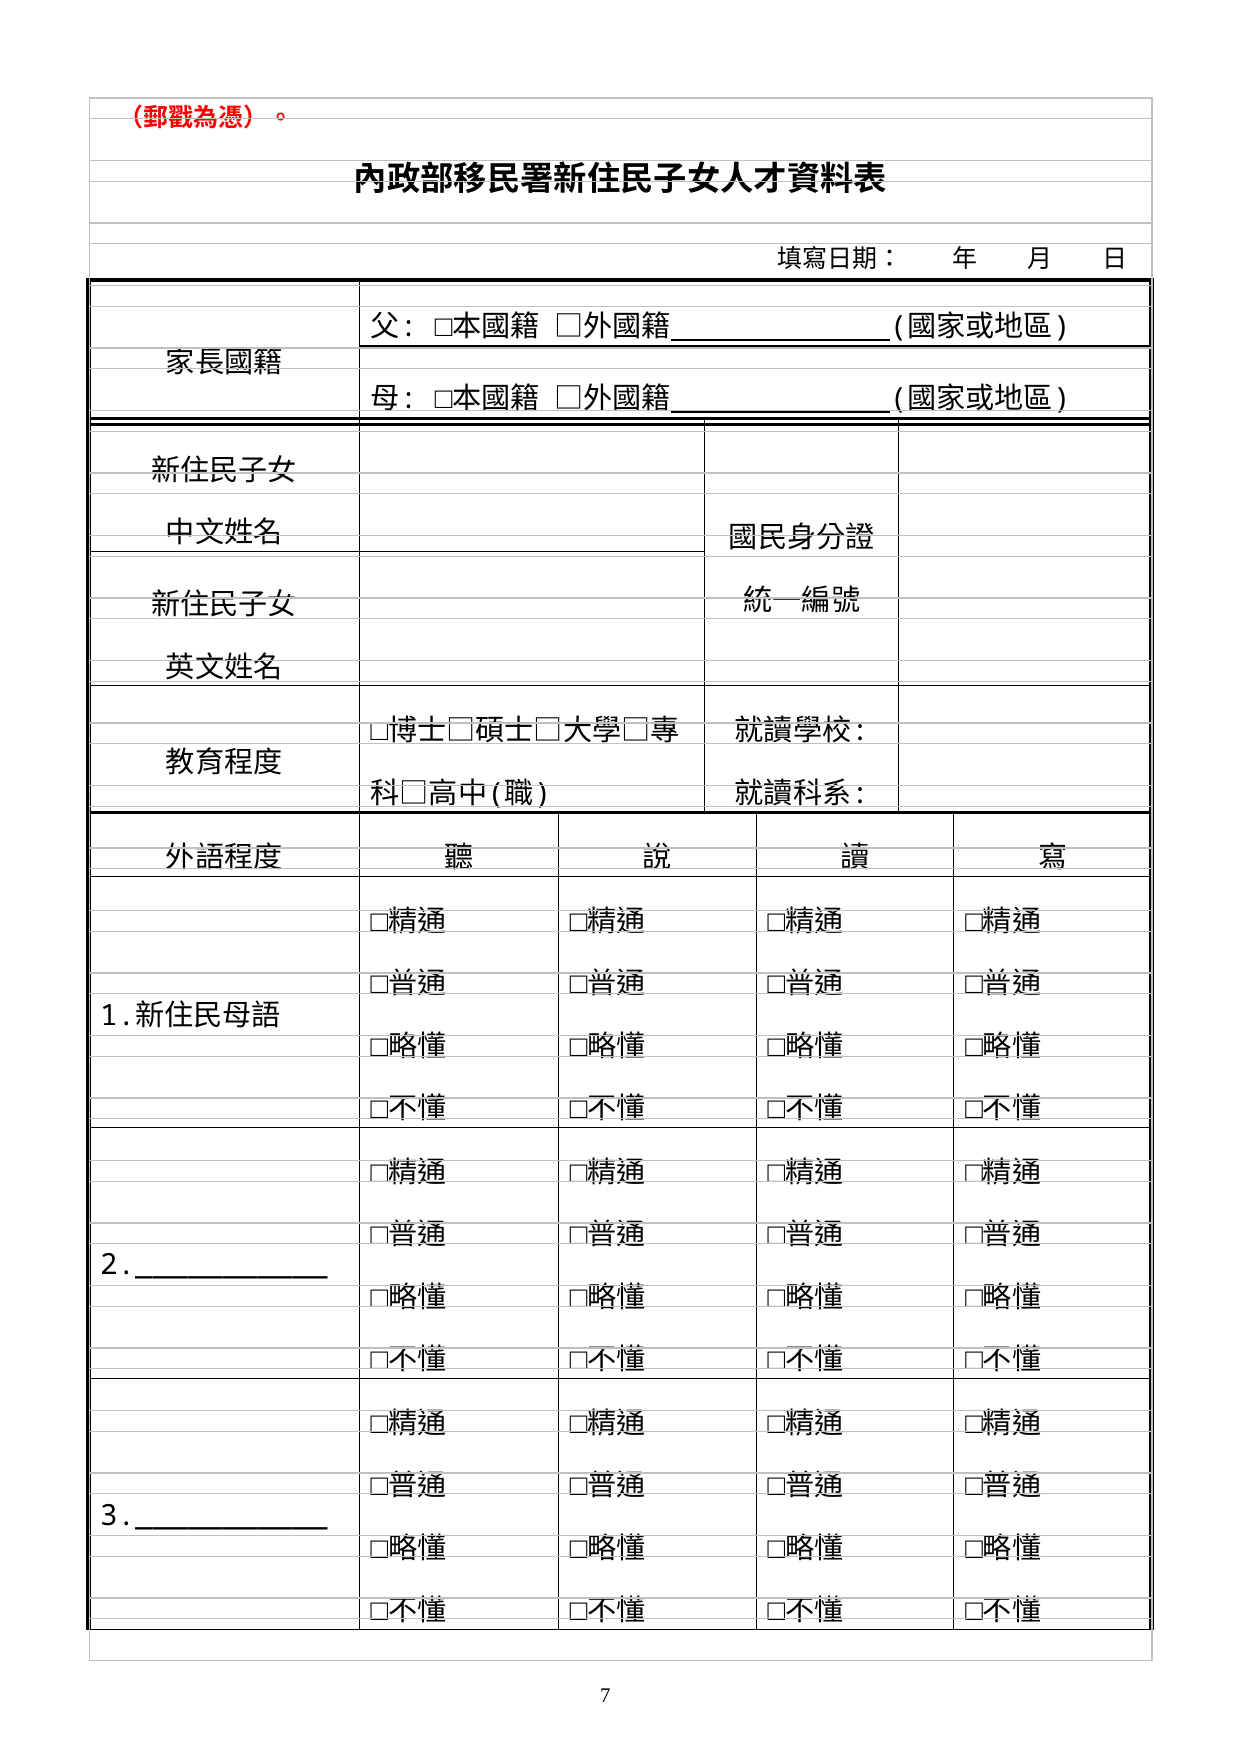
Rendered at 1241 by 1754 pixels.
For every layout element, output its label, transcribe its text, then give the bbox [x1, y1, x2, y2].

table_cell □精通 □普通 □略懂 □不懂 [559, 1224, 756, 1243]
table_cell □精通 □普通 □略懂 □不懂 [954, 1161, 988, 1181]
table_cell 國民身分證統一編號 [705, 494, 898, 535]
table_cell 外語程度 [185, 849, 230, 868]
table_cell [91, 1128, 359, 1160]
table_cell 外語程度 [91, 849, 174, 868]
table_cell □精通 □普通 □略懂 □不懂 [954, 1369, 1149, 1378]
table_cell 外語程度 [171, 849, 183, 868]
table_cell 國民身分證統一編號 [705, 619, 898, 660]
table_cell □精通 □普通 □略懂 □不懂 [396, 911, 558, 931]
table_cell [360, 494, 704, 535]
table_cell □精通 □普通 □略懂 □不懂 [830, 1599, 953, 1618]
table_cell [360, 661, 704, 681]
table_cell [899, 724, 1149, 743]
table_cell □精通 □普通 □略懂 □不懂 [603, 1599, 621, 1618]
table_cell 國民身分證統一編號 [705, 599, 898, 618]
table_cell □精通 □普通 □略懂 □不懂 [559, 1599, 602, 1618]
table_cell □精通 □普通 □略懂 □不懂 [404, 1349, 422, 1368]
text 內政部移民署新住民子女人才資料表 [564, 161, 1151, 181]
table_cell [91, 1379, 359, 1410]
table_cell □精通 □普通 □略懂 □不懂 [757, 1244, 953, 1285]
table_cell □精通 □普通 □略懂 □不懂 [757, 1474, 832, 1493]
table_cell [899, 686, 1149, 722]
table_cell 讀 [757, 849, 953, 868]
table_cell 國民身分證統一編號 [705, 536, 898, 556]
table_cell [91, 1099, 359, 1118]
text 內政部移民署新住民子女人才資料表 [90, 134, 1151, 160]
table_header 家長國籍 [91, 411, 359, 417]
table_cell □精通 □普通 □略懂 □不懂 [954, 1599, 997, 1618]
table_cell 新住民子女 中文姓名 [91, 536, 359, 551]
table_cell □精通 □普通 □略懂 □不懂 [559, 1119, 756, 1127]
table_cell 就讀學校: 就讀科系: [705, 686, 898, 722]
table_cell [91, 1474, 359, 1493]
table_cell □精通 □普通 □略懂 □不懂 [757, 1119, 953, 1127]
table_cell [360, 474, 704, 493]
table_cell □精通 □普通 □略懂 □不懂 [360, 1036, 402, 1056]
table_cell □精通 □普通 □略懂 □不懂 [360, 1307, 558, 1347]
table_cell □精通 □普通 □略懂 □不懂 [757, 1536, 787, 1556]
table_cell □精通 □普通 □略懂 □不懂 [954, 1036, 996, 1056]
table_cell [91, 1599, 359, 1618]
table_cell □精通 □普通 □略懂 □不懂 [360, 877, 558, 910]
table_cell □精通 □普通 □略懂 □不懂 [360, 1349, 403, 1368]
table_header 家長國籍 [204, 349, 226, 368]
table_cell 2.___________ [91, 1244, 359, 1285]
table_header 家長國籍 [91, 286, 359, 306]
table_cell [91, 686, 359, 722]
table_cell □精通 □普通 □略懂 □不懂 [632, 1536, 756, 1556]
table_cell [91, 1369, 359, 1378]
table_cell □精通 □普通 □略懂 □不懂 [954, 911, 988, 931]
table_cell □精通 □普通 □略懂 □不懂 [793, 1161, 953, 1181]
table_cell □博士□碩士□大學□專科□高中(職) [360, 724, 704, 743]
table_cell □精通 □普通 □略懂 □不懂 [636, 1099, 756, 1118]
table_cell □精通 □普通 □略懂 □不懂 [757, 1161, 791, 1181]
table_cell □精通 □普通 □略懂 □不懂 [757, 994, 953, 1035]
table_cell □精通 □普通 □略懂 □不懂 [437, 1099, 558, 1118]
table_cell □精通 □普通 □略懂 □不懂 [835, 1411, 953, 1431]
table_cell □精通 □普通 □略懂 □不懂 [1028, 1036, 1149, 1056]
table_cell [91, 1286, 359, 1306]
table_cell □精通 □普通 □略懂 □不懂 [757, 1432, 953, 1472]
table_header 家長國籍 [229, 351, 249, 368]
table_cell 3.___________ [91, 1494, 359, 1535]
table_cell □精通 □普通 □略懂 □不懂 [559, 911, 593, 931]
table_cell □精通 □普通 □略懂 □不懂 [954, 1619, 1149, 1629]
table_cell □精通 □普通 □略懂 □不懂 [757, 1307, 953, 1347]
text 內政部移民署新住民子女人才資料表 [90, 161, 563, 181]
table_cell [91, 1536, 359, 1556]
table_cell □精通 □普通 □略懂 □不懂 [990, 1161, 1149, 1181]
table_cell 聽 [360, 814, 558, 847]
table_cell 說 [559, 814, 756, 847]
table_cell 聽 [360, 849, 453, 868]
table_cell □精通 □普通 □略懂 □不懂 [404, 1599, 422, 1618]
table_cell □精通 □普通 □略懂 □不懂 [1028, 1286, 1149, 1306]
table_cell □精通 □普通 □略懂 □不懂 [559, 1369, 756, 1378]
table_cell □精通 □普通 □略懂 □不懂 [360, 1057, 558, 1097]
table_cell □精通 □普通 □略懂 □不懂 [954, 1474, 1030, 1493]
table_cell □博士□碩士□大學□專科□高中(職) [360, 807, 704, 811]
table_cell □精通 □普通 □略懂 □不懂 [830, 1536, 953, 1556]
table_cell 新住民子女 中文姓名 [91, 474, 359, 493]
table_cell □精通 □普通 □略懂 □不懂 [360, 1379, 558, 1410]
table_cell □精通 □普通 □略懂 □不懂 [559, 877, 756, 910]
table_cell 新住民子女 中文姓名 [91, 494, 359, 535]
table_cell □精通 □普通 □略懂 □不懂 [757, 1182, 953, 1222]
table_cell [360, 349, 1149, 368]
table_cell 就讀學校: 就讀科系: [705, 744, 898, 785]
table_cell □精通 □普通 □略懂 □不懂 [360, 932, 558, 972]
table_cell □精通 □普通 □略懂 □不懂 [998, 1099, 1017, 1118]
table_header 家長國籍 [251, 349, 359, 368]
table_cell □精通 □普通 □略懂 □不懂 [360, 1119, 558, 1127]
table_cell [91, 1182, 359, 1222]
table_cell □精通 □普通 □略懂 □不懂 [360, 1536, 390, 1556]
table_cell □精通 □普通 □略懂 □不懂 [559, 1099, 601, 1118]
table_cell □精通 □普通 □略懂 □不懂 [954, 1224, 1149, 1243]
table_cell [91, 724, 359, 743]
table_cell □精通 □普通 □略懂 □不懂 [559, 1432, 756, 1472]
table_cell □精通 □普通 □略懂 □不懂 [360, 1128, 558, 1160]
table_cell □精通 □普通 □略懂 □不懂 [559, 1057, 756, 1097]
table_cell [899, 807, 1149, 811]
table_cell 外語程度 [232, 849, 257, 868]
table_cell 寫 [954, 849, 1062, 868]
table_cell □精通 □普通 □略懂 □不懂 [954, 1182, 1149, 1222]
table_cell 聽 [455, 849, 558, 868]
table_cell 國民身分證統一編號 [733, 536, 753, 546]
table_cell [899, 474, 1149, 493]
table_cell 就讀學校: 就讀科系: [705, 724, 898, 743]
table_header 家長國籍 [91, 307, 359, 347]
table_cell □精通 □普通 □略懂 □不懂 [632, 1036, 756, 1056]
table_cell □精通 □普通 □略懂 □不懂 [757, 1494, 953, 1535]
table_cell □精通 □普通 □略懂 □不懂 [998, 1599, 1017, 1618]
table_cell □精通 □普通 □略懂 □不懂 [360, 1432, 558, 1472]
table_cell □博士□碩士□大學□專科□高中(職) [360, 686, 704, 722]
table_cell [899, 661, 1149, 681]
table_cell □精通 □普通 □略懂 □不懂 [559, 1128, 756, 1160]
table_cell □精通 □普通 □略懂 □不懂 [360, 1599, 403, 1618]
table_cell □精通 □普通 □略懂 □不懂 [360, 1161, 394, 1181]
table_cell □精通 □普通 □略懂 □不懂 [757, 1619, 953, 1629]
table_cell [360, 557, 704, 597]
table_cell □精通 □普通 □略懂 □不懂 [433, 1599, 558, 1618]
table_cell □精通 □普通 □略懂 □不懂 [834, 1099, 953, 1118]
table_cell [91, 1057, 359, 1097]
table_cell □精通 □普通 □略懂 □不懂 [830, 1349, 953, 1368]
table_header [360, 286, 1149, 306]
table_cell □精通 □普通 □略懂 □不懂 [360, 1557, 558, 1597]
table_cell □精通 □普通 □略懂 □不懂 [1033, 1474, 1149, 1493]
table_cell 寫 [954, 814, 1149, 847]
table_cell [91, 932, 359, 972]
table_cell □精通 □普通 □略懂 □不懂 [632, 1349, 756, 1368]
table_cell 說 [559, 849, 658, 868]
table_cell □精通 □普通 □略懂 □不懂 [360, 1369, 558, 1378]
table_cell □精通 □普通 □略懂 □不懂 [559, 1307, 756, 1347]
table_cell □精通 □普通 □略懂 □不懂 [595, 1161, 756, 1181]
table_header 家長國籍 [91, 369, 359, 410]
table_cell □精通 □普通 □略懂 □不懂 [757, 1128, 953, 1160]
table_cell □精通 □普通 □略懂 □不懂 [396, 1161, 558, 1181]
table_cell [91, 974, 359, 993]
table_cell [91, 1036, 359, 1056]
table_cell □精通 □普通 □略懂 □不懂 [559, 1379, 756, 1410]
table_cell □精通 □普通 □略懂 □不懂 [954, 974, 1149, 993]
table_cell □精通 □普通 □略懂 □不懂 [559, 1182, 756, 1222]
table_cell [91, 1432, 359, 1472]
table_cell 聽 [360, 869, 558, 876]
table_cell □精通 □普通 □略懂 □不懂 [801, 1599, 819, 1618]
table_cell □精通 □普通 □略懂 □不懂 [637, 1411, 756, 1431]
table_cell [91, 1349, 359, 1368]
table_cell □精通 □普通 □略懂 □不懂 [757, 1286, 787, 1306]
table_cell [899, 619, 1149, 660]
table_cell 國民身分證統一編號 [705, 474, 898, 493]
table_cell 國民身分證統一編號 [705, 557, 898, 597]
table_cell □精通 □普通 □略懂 □不懂 [559, 1349, 602, 1368]
table_cell □精通 □普通 □略懂 □不懂 [559, 994, 756, 1035]
table_cell [91, 1119, 359, 1127]
table_cell □精通 □普通 □略懂 □不懂 [954, 932, 1149, 972]
table_cell [899, 744, 1149, 785]
table_cell □精通 □普通 □略懂 □不懂 [360, 1494, 558, 1535]
table_cell 說 [559, 869, 756, 876]
table_cell [91, 1307, 359, 1347]
table_cell □精通 □普通 □略懂 □不懂 [360, 1411, 394, 1431]
table_cell □精通 □普通 □略懂 □不懂 [757, 932, 953, 972]
table_cell □精通 □普通 □略懂 □不懂 [559, 974, 756, 993]
table_cell □精通 □普通 □略懂 □不懂 [1028, 1536, 1149, 1556]
table_cell □精通 □普通 □略懂 □不懂 [757, 974, 953, 993]
table_cell □精通 □普通 □略懂 □不懂 [990, 1411, 1035, 1431]
table_cell 新住民子女 英文姓名 [91, 599, 359, 618]
table_cell □博士□碩士□大學□專科□高中(職) [360, 786, 496, 806]
table_cell □精通 □普通 □略懂 □不懂 [954, 1349, 997, 1368]
table_cell [899, 557, 1149, 597]
table_cell □精通 □普通 □略懂 □不懂 [954, 1432, 1149, 1472]
table_cell 寫 [1046, 849, 1059, 856]
table_cell □精通 □普通 □略懂 □不懂 [954, 1286, 984, 1306]
table_cell □精通 □普通 □略懂 □不懂 [360, 1286, 390, 1306]
table_cell [360, 432, 704, 472]
table_cell □精通 □普通 □略懂 □不懂 [793, 911, 953, 931]
table_cell □精通 □普通 □略懂 □不懂 [954, 1536, 984, 1556]
table_cell □精通 □普通 □略懂 □不懂 [404, 1099, 422, 1118]
table_cell □精通 □普通 □略懂 □不懂 [559, 1557, 756, 1597]
table_cell □精通 □普通 □略懂 □不懂 [603, 1349, 621, 1368]
table_cell □精通 □普通 □略懂 □不懂 [396, 1411, 440, 1431]
table_header 家長國籍 [91, 349, 202, 368]
table_cell [899, 432, 1149, 472]
table_cell [360, 411, 1149, 417]
table_cell [91, 786, 359, 806]
table_cell □精通 □普通 □略懂 □不懂 [1001, 1536, 1017, 1556]
table_cell 國民身分證統一編號 [733, 526, 753, 535]
table_cell [91, 911, 359, 931]
table_cell □精通 □普通 □略懂 □不懂 [793, 1411, 837, 1431]
table_cell □博士□碩士□大學□專科□高中(職) [360, 744, 704, 785]
table_cell □精通 □普通 □略懂 □不懂 [595, 911, 756, 931]
table_cell □精通 □普通 □略懂 □不懂 [1032, 1099, 1149, 1118]
table_cell □精通 □普通 □略懂 □不懂 [835, 1474, 953, 1493]
table_cell [899, 426, 1149, 431]
table_cell □精通 □普通 □略懂 □不懂 [360, 1474, 435, 1493]
table_cell □精通 □普通 □略懂 □不懂 [954, 994, 1149, 1035]
table_cell □精通 □普通 □略懂 □不懂 [360, 1619, 558, 1629]
text [90, 224, 1127, 243]
table_cell 外語程度 [91, 814, 359, 847]
table_cell 新住民子女 中文姓名 [91, 432, 359, 472]
table_cell 就讀學校: 就讀科系: [705, 786, 898, 806]
table_cell □精通 □普通 □略懂 □不懂 [954, 1557, 1149, 1597]
table_cell □精通 □普通 □略懂 □不懂 [603, 1099, 621, 1118]
table_cell 說 [657, 859, 663, 868]
table_cell 寫 [954, 869, 1149, 876]
table_cell □精通 □普通 □略懂 □不懂 [637, 1474, 756, 1493]
table_cell 新住民子女 中文姓名 [91, 426, 359, 431]
table_cell [899, 786, 1149, 806]
table_cell [91, 1557, 359, 1597]
table_cell □精通 □普通 □略懂 □不懂 [801, 1349, 819, 1368]
table_cell □精通 □普通 □略懂 □不懂 [632, 1599, 756, 1618]
table_cell □精通 □普通 □略懂 □不懂 [559, 1036, 601, 1056]
table_cell 新住民子女 英文姓名 [91, 557, 359, 597]
table_cell □精通 □普通 □略懂 □不懂 [954, 1128, 1149, 1160]
table_cell [757, 869, 953, 876]
table_cell 教育程度 [91, 744, 359, 785]
table_cell □精通 □普通 □略懂 □不懂 [954, 1057, 1149, 1097]
table_cell □精通 □普通 □略懂 □不懂 [559, 1411, 593, 1431]
table_cell □精通 □普通 □略懂 □不懂 [954, 1379, 1149, 1410]
table_cell □精通 □普通 □略懂 □不懂 [954, 1119, 1149, 1127]
table_cell □精通 □普通 □略懂 □不懂 [757, 1036, 799, 1056]
table_cell □精通 □普通 □略懂 □不懂 [954, 1411, 988, 1431]
table_cell 國民身分證統一編號 [705, 661, 898, 681]
text 填寫日期： 年 月 日 [90, 244, 1127, 277]
table_cell □精通 □普通 □略懂 □不懂 [757, 1411, 791, 1431]
table_cell [360, 536, 704, 551]
table_cell □精通 □普通 □略懂 □不懂 [954, 1099, 996, 1118]
table_cell □精通 □普通 □略懂 □不懂 [360, 1182, 558, 1222]
table_cell □精通 □普通 □略懂 □不懂 [433, 1036, 558, 1056]
table_cell □精通 □普通 □略懂 □不懂 [438, 1474, 558, 1493]
table_cell □精通 □普通 □略懂 □不懂 [954, 1494, 1149, 1535]
table_cell □精通 □普通 □略懂 □不懂 [954, 1244, 1149, 1285]
table_cell 就讀學校: 就讀科系: [705, 807, 898, 811]
table_cell □精通 □普通 □略懂 □不懂 [804, 1536, 819, 1556]
table_cell 說 [657, 849, 756, 868]
table_cell □精通 □普通 □略懂 □不懂 [757, 911, 791, 931]
table_cell [360, 426, 704, 431]
table_cell □精通 □普通 □略懂 □不懂 [830, 1036, 953, 1056]
table_cell 1.新住民母語 [91, 994, 359, 1035]
table_cell □精通 □普通 □略懂 □不懂 [559, 1619, 756, 1629]
table_cell □精通 □普通 □略懂 □不懂 [360, 994, 558, 1035]
table_cell [91, 1411, 359, 1431]
table_cell 國民身分證統一編號 [705, 426, 898, 431]
table_cell □精通 □普通 □略懂 □不懂 [954, 1307, 1149, 1347]
table_cell □精通 □普通 □略懂 □不懂 [757, 1224, 953, 1243]
table_cell □精通 □普通 □略懂 □不懂 [632, 1286, 756, 1306]
table_cell [899, 494, 1149, 535]
table_cell □精通 □普通 □略懂 □不懂 [757, 1379, 953, 1410]
table_cell □精通 □普通 □略懂 □不懂 [559, 1494, 756, 1535]
table_cell □精通 □普通 □略懂 □不懂 [757, 1349, 800, 1368]
table_cell □精通 □普通 □略懂 □不懂 [830, 1286, 953, 1306]
table_cell □精通 □普通 □略懂 □不懂 [757, 1099, 799, 1118]
text 內政部移民署新住民子女人才資料表 [90, 182, 1151, 196]
table_cell □精通 □普通 □略懂 □不懂 [559, 1536, 589, 1556]
table_cell □精通 □普通 □略懂 □不懂 [559, 1244, 756, 1285]
table_cell □精通 □普通 □略懂 □不懂 [757, 1557, 953, 1597]
table_cell 母: □本國籍 □外國籍 (國家或地區) [360, 369, 1149, 410]
table_cell 新住民子女 英文姓名 [91, 661, 359, 681]
table_cell □精通 □普通 □略懂 □不懂 [433, 1286, 558, 1306]
table_cell [360, 619, 704, 660]
table_cell □精通 □普通 □略懂 □不懂 [757, 1599, 800, 1618]
table_cell □精通 □普通 □略懂 □不懂 [360, 911, 394, 931]
table_cell □精通 □普通 □略懂 □不懂 [360, 1224, 558, 1243]
table_cell □精通 □普通 □略懂 □不懂 [559, 1474, 634, 1493]
table_cell [757, 814, 953, 847]
table_cell □精通 □普通 □略懂 □不懂 [606, 1536, 621, 1556]
table_cell □精通 □普通 □略懂 □不懂 [559, 1161, 593, 1181]
text 2.各文件依序放信封袋，不需裝訂，信封標示「109年新住民子女多元文化創意體驗營」，掛號寄至「100臺北市中正區廣州街15號5樓，移民輔導科收」，109年5月8日(星期五)截止（郵戳為憑）。 [90, 99, 1151, 118]
table_cell □精通 □普通 □略懂 □不懂 [954, 877, 1149, 910]
table_cell □精通 □普通 □略懂 □不懂 [998, 1349, 1017, 1368]
table_cell □精通 □普通 □略懂 □不懂 [360, 974, 558, 993]
table_cell □精通 □普通 □略懂 □不懂 [757, 877, 953, 910]
table_cell 寫 [1048, 849, 1149, 868]
table_cell [899, 536, 1149, 556]
table_cell 外語程度 [91, 869, 359, 876]
table_cell □精通 □普通 □略懂 □不懂 [360, 1244, 558, 1285]
table_cell □精通 □普通 □略懂 □不懂 [757, 1369, 953, 1378]
table_cell □精通 □普通 □略懂 □不懂 [1033, 1411, 1149, 1431]
table_cell □精通 □普通 □略懂 □不懂 [407, 1536, 422, 1556]
table_cell □博士□碩士□大學□專科□高中(職) [495, 786, 542, 806]
table_cell □精通 □普通 □略懂 □不懂 [757, 1057, 953, 1097]
table_cell [360, 552, 704, 556]
table_cell □精通 □普通 □略懂 □不懂 [595, 1411, 639, 1431]
table_cell □博士□碩士□大學□專科□高中(職) [542, 786, 704, 806]
table_cell □精通 □普通 □略懂 □不懂 [433, 1536, 558, 1556]
table_cell □精通 □普通 □略懂 □不懂 [438, 1411, 558, 1431]
table_cell [91, 1161, 359, 1181]
table_cell □精通 □普通 □略懂 □不懂 [1028, 1349, 1149, 1368]
table_cell □精通 □普通 □略懂 □不懂 [433, 1349, 558, 1368]
table_cell □精通 □普通 □略懂 □不懂 [801, 1099, 819, 1118]
table_cell [91, 807, 359, 811]
table_cell □精通 □普通 □略懂 □不懂 [360, 1099, 402, 1118]
table_cell 國民身分證統一編號 [705, 432, 898, 472]
table_cell [91, 1619, 359, 1629]
text [90, 215, 1127, 222]
table_cell □精通 □普通 □略懂 □不懂 [559, 932, 756, 972]
table_cell [899, 599, 1149, 618]
table_cell 新住民子女 英文姓名 [91, 619, 359, 660]
table_cell □精通 □普通 □略懂 □不懂 [559, 1286, 589, 1306]
table_cell □精通 □普通 □略懂 □不懂 [990, 911, 1149, 931]
table_cell [91, 1224, 359, 1243]
table_cell □精通 □普通 □略懂 □不懂 [1028, 1599, 1149, 1618]
text 2.各文件依序放信封袋，不需裝訂，信封標示「109年新住民子女多元文化創意體驗營」，掛號寄至「100臺北市中正區廣州街15號5樓，移民輔導科收」，109年5月8日(星期五)截止（郵戳為憑）。 [90, 119, 1151, 134]
table_cell 外語程度 [257, 849, 359, 868]
table_cell [360, 599, 704, 618]
table_cell [91, 877, 359, 910]
table_cell 新住民子女 英文姓名 [91, 552, 359, 556]
table_header 父: □本國籍 □外國籍 (國家或地區) [360, 307, 1149, 345]
